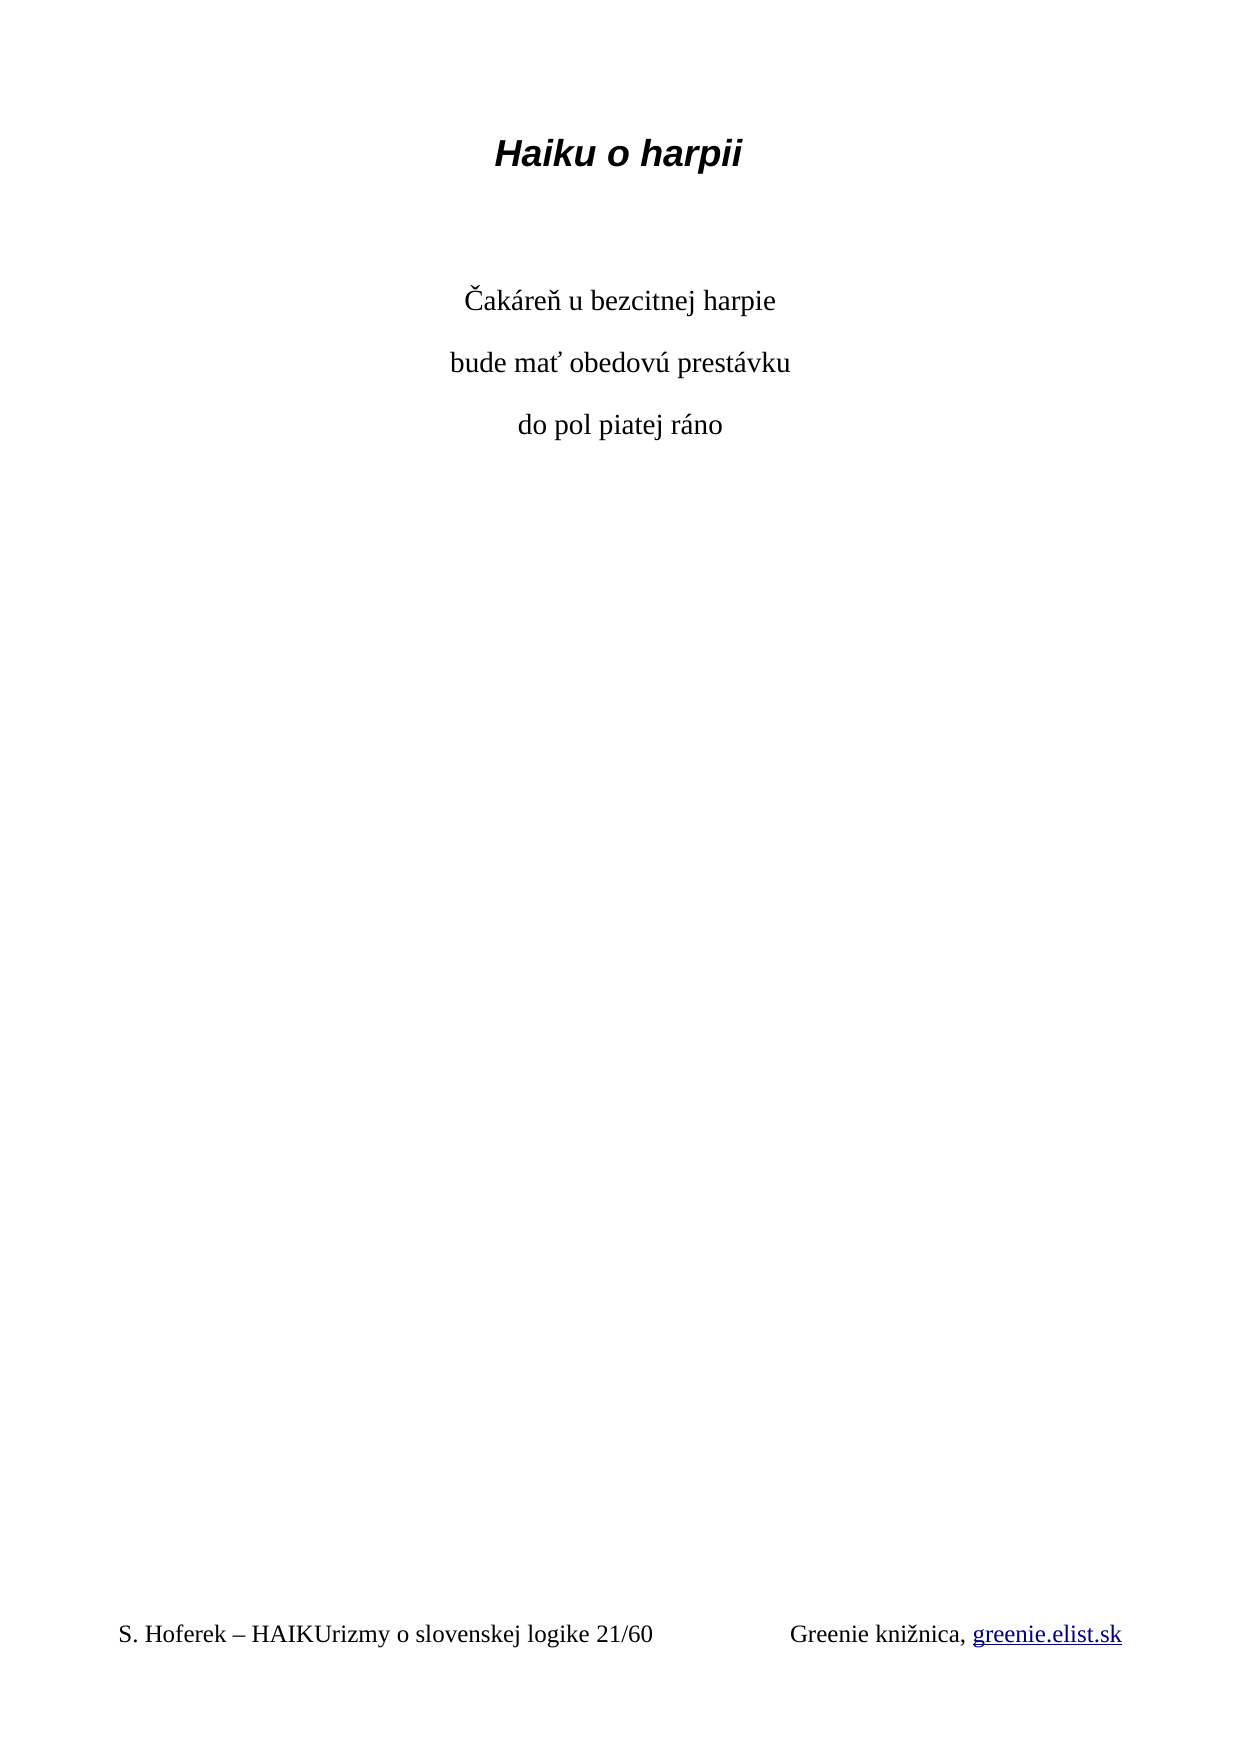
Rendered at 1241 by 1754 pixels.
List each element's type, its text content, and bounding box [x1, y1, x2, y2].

text bude mať obedovú prestávku [106, 345, 1134, 378]
text do pol piatej ráno [106, 407, 1134, 440]
text Čakáreň u bezcitnej harpie [106, 283, 1134, 316]
subtitle Haiku o harpii [106, 131, 1134, 174]
